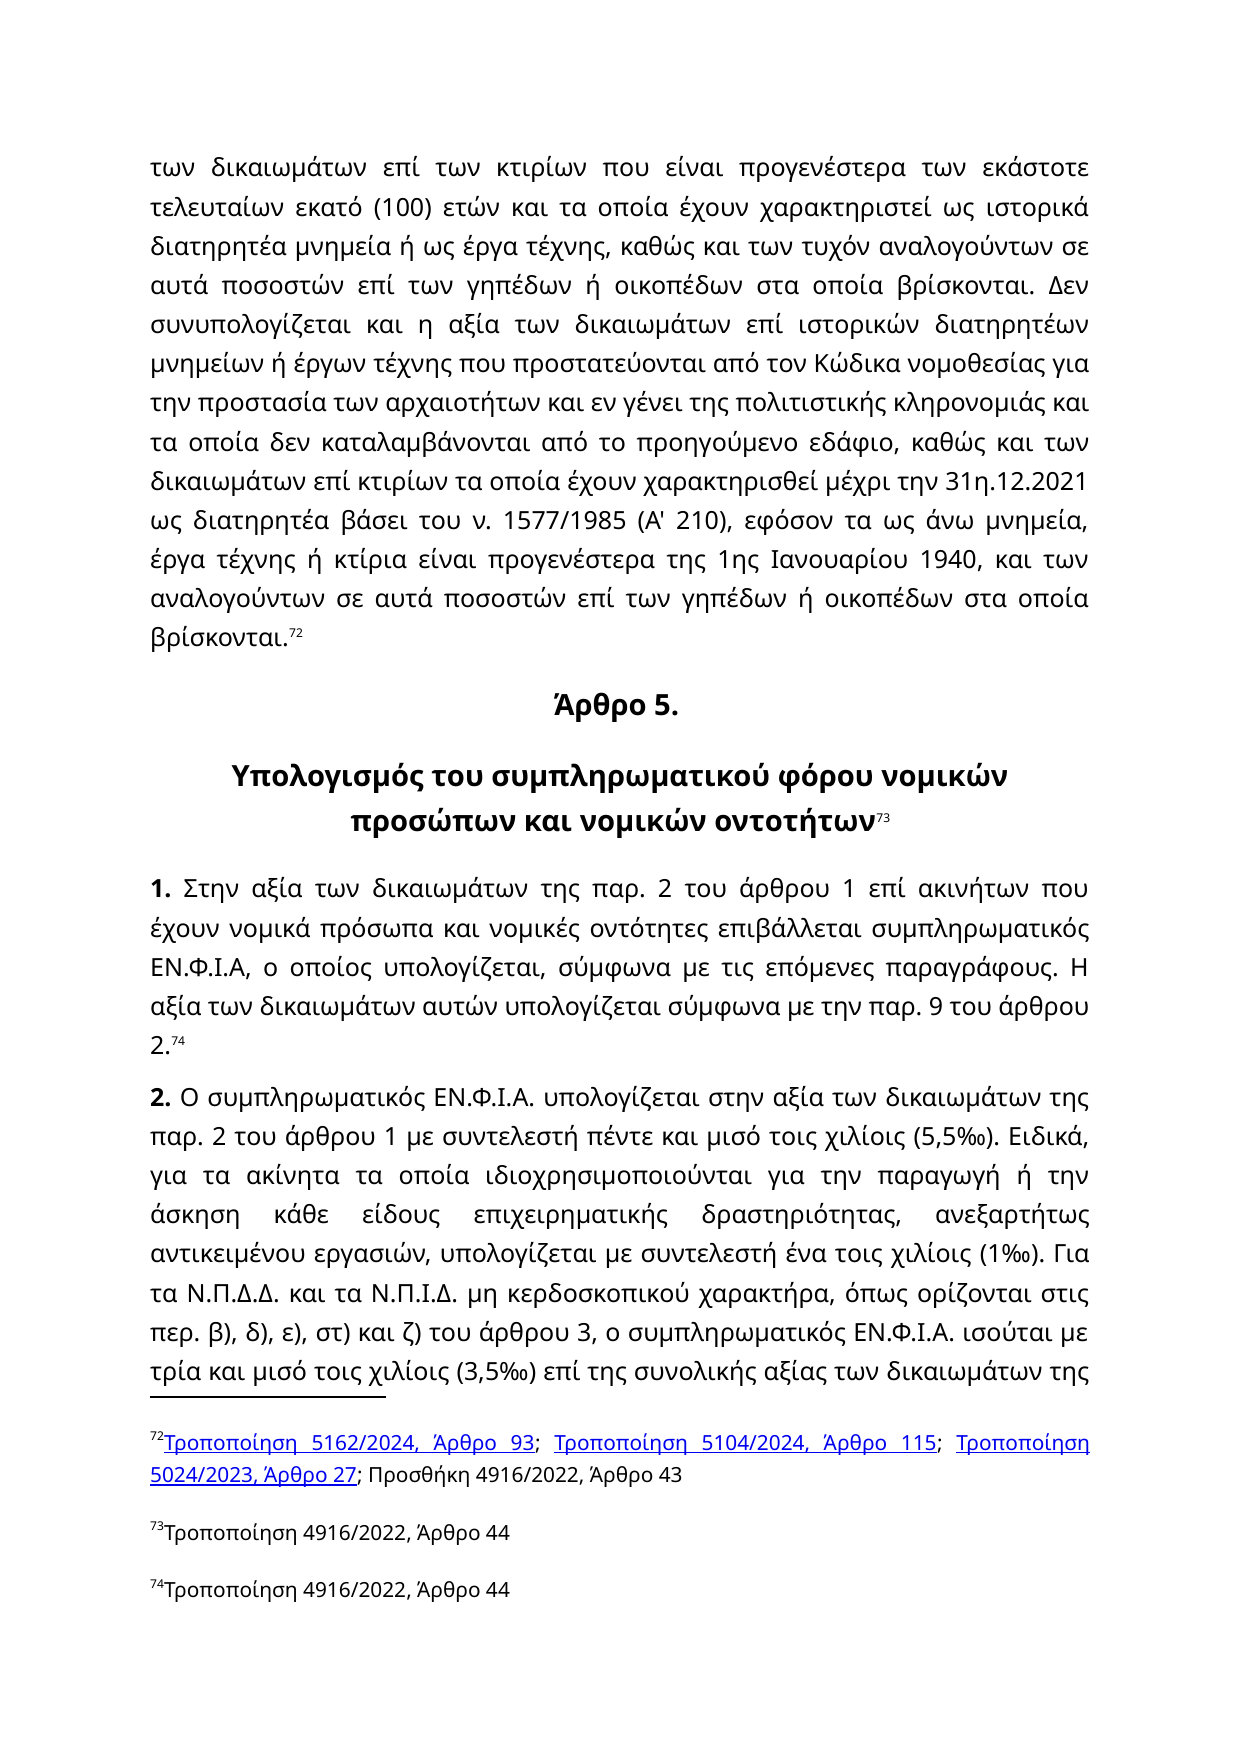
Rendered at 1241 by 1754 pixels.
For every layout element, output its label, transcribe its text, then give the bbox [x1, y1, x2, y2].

text 1. Στην αξία των δικαιωμάτων της παρ. 2 του άρθρου 1 επί ακινήτων που έχουν νομικά πρόσωπα και νομικές οντότητες επιβάλλεται συμπληρωματικός ΕΝ.Φ.Ι.Α, ο οποίος υπολογίζεται, σύμφωνα με τις επόμενες παραγράφους. Η αξία των δικαιωμάτων αυτών υπολογίζεται σύμφωνα με την παρ. 9 του άρθρου 2. [150, 871, 1090, 1062]
text Τροποποίηση 4916/2022, Άρθρο 44 [150, 1518, 1090, 1546]
text 2. Ο συμπληρωματικός ΕΝ.Φ.Ι.Α. υπολογίζεται στην αξία των δικαιωμάτων της παρ. 2 του άρθρου 1 με συντελεστή πέντε και μισό τοις χιλίοις (5,5‰). Ειδικά, για τα ακίνητα τα οποία ιδιοχρησιμοποιούνται για την παραγωγή ή την άσκηση κάθε είδους επιχειρηματικής δραστηριότητας, ανεξαρτήτως αντικειμένου εργασιών, υπολογίζεται με συντελεστή ένα τοις χιλίοις (1‰). Για τα Ν.Π.Δ.Δ. και τα Ν.Π.Ι.Δ. μη κερδοσκοπικού χαρακτήρα, όπως ορίζονται στις περ. β), δ), ε), στ) και ζ) του άρθρου 3, ο συμπληρωματικός ΕΝ.Φ.Ι.Α. ισούται με τρία και μισό τοις χιλίοις (3,5‰) επί της συνολικής αξίας των δικαιωμάτων της [150, 1079, 1090, 1388]
text των δικαιωμάτων επί των κτιρίων που είναι προγενέστερα των εκάστοτε τελευταίων εκατό (100) ετών και τα οποία έχουν χαρακτηριστεί ως ιστορικά διατηρητέα μνημεία ή ως έργα τέχνης, καθώς και των τυχόν αναλογούντων σε αυτά ποσοστών επί των γηπέδων ή οικοπέδων στα οποία βρίσκονται. Δεν συνυπολογίζεται και η αξία των δικαιωμάτων επί ιστορικών διατηρητέων μνημείων ή έργων τέχνης που προστατεύονται από τον Κώδικα νομοθεσίας για την προστασία των αρχαιοτήτων και εν γένει της πολιτιστικής κληρονομιάς και τα οποία δεν καταλαμβάνονται από το προηγούμενο εδάφιο, καθώς και των δικαιωμάτων επί κτιρίων τα οποία έχουν χαρακτηρισθεί μέχρι την 31η.12.2021 ως διατηρητέα βάσει του ν. 1577/1985 (Α' 210), εφόσον τα ως άνω μνημεία, έργα τέχνης ή κτίρια είναι προγενέστερα της 1ης Ιανουαρίου 1940, και των αναλογούντων σε αυτά ποσοστών επί των γηπέδων ή οικοπέδων στα οποία βρίσκονται. [150, 150, 1090, 654]
text Τροποποίηση 5162/2024, Άρθρο 93; Τροποποίηση 5104/2024, Άρθρο 115; Τροποποίηση 5024/2023, Άρθρο 27; Προσθήκη 4916/2022, Άρθρο 43 [150, 1428, 1090, 1489]
text Τροποποίηση 4916/2022, Άρθρο 44 [150, 1576, 1090, 1604]
subtitle Άρθρο 5. [150, 684, 1090, 724]
subtitle Υπολογισμός του συμπληρωματικού φόρου νομικών προσώπων και νομικών οντοτήτων [150, 755, 1090, 840]
